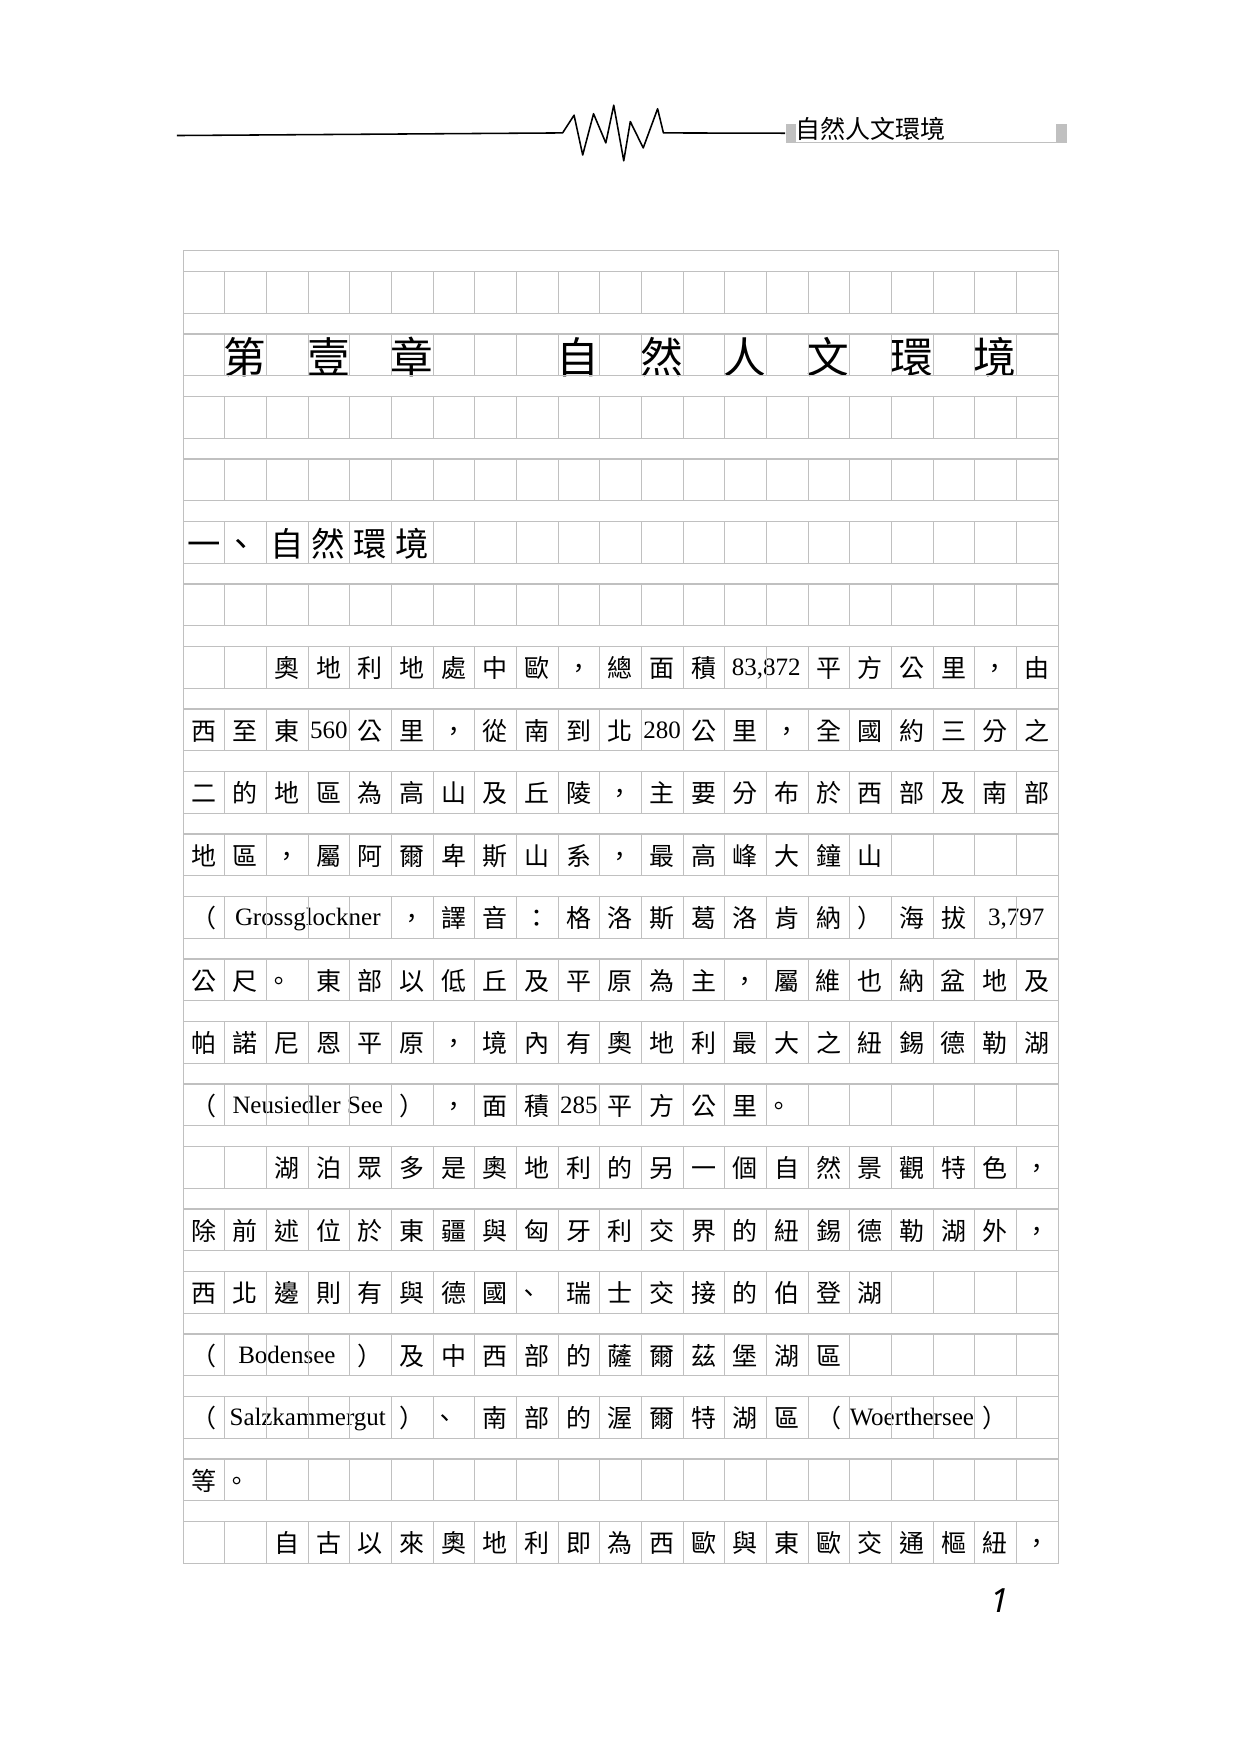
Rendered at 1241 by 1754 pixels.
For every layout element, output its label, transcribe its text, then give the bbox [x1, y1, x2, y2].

text 奧地利地處中歐，總面積83,872平方公里，由西至東560公里，從南到北280公里，全國約三分之二的地區為高山及丘陵，主要分布於西部及南部地區，屬阿爾卑斯山系，最高峰大鐘山（Grossglockner，譯音：格洛斯葛洛肯納）海拔3,797公尺。東部以低丘及平原為主，屬維也納盆地及帕諾尼恩平原，境內有奧地利最大之紐錫德勒湖（Neusiedler See），面積285平方公里。 [184, 751, 1058, 771]
text 境 [975, 335, 1016, 375]
text 自古以來奧地利即為西歐與東歐交通樞紐，主要河流為多瑙河，流經奧地利長度約350公里，具航運價值，中、小型貨船可從北海經德國境內萊茵河，再穿過串連運河入多瑙河，最後並可從羅馬尼亞進入黑海。 [184, 1501, 1058, 1521]
text 一、自然環境 [892, 522, 933, 563]
text [684, 335, 724, 375]
text 一、自然環境 [809, 522, 849, 563]
text 一、自然環境 [559, 522, 599, 563]
text 一、自然環境 [225, 522, 266, 563]
text 壹 [309, 335, 349, 375]
text 一、自然環境 [475, 522, 516, 563]
text 一、自然環境 [434, 522, 474, 563]
text 奧地利地處中歐，總面積83,872平方公里，由西至東560公里，從南到北280公里，全國約三分之二的地區為高山及丘陵，主要分布於西部及南部地區，屬阿爾卑斯山系，最高峰大鐘山（Grossglockner，譯音：格洛斯葛洛肯納）海拔3,797公尺。東部以低丘及平原為主，屬維也納盆地及帕諾尼恩平原，境內有奧地利最大之紐錫德勒湖（Neusiedler See），面積285平方公里。 [184, 814, 1058, 833]
text [267, 335, 308, 375]
text 自 [559, 335, 599, 375]
text [767, 335, 808, 375]
text 奧地利地處中歐，總面積83,872平方公里，由西至東560公里，從南到北280公里，全國約三分之二的地區為高山及丘陵，主要分布於西部及南部地區，屬阿爾卑斯山系，最高峰大鐘山（Grossglockner，譯音：格洛斯葛洛肯納）海拔3,797公尺。東部以低丘及平原為主，屬維也納盆地及帕諾尼恩平原，境內有奧地利最大之紐錫德勒湖（Neusiedler See），面積285平方公里。 [184, 626, 1058, 646]
text 一、自然環境 [392, 522, 433, 563]
text 第 [225, 335, 266, 375]
text [850, 335, 891, 375]
text [1017, 335, 1058, 375]
text 一、自然環境 [184, 501, 1058, 521]
text 湖泊眾多是奧地利的另一個自然景觀特色，除前述位於東疆與匈牙利交界的紐錫德勒湖外，西北邊則有與德國、瑞士交接的伯登湖（Bodensee）及中西部的薩爾茲堡湖區（Salzkammergut）、南部的渥爾特湖區（Woerthersee）等。 [184, 1314, 1058, 1333]
text 然 [642, 335, 683, 375]
text [934, 335, 974, 375]
text 奧地利地處中歐，總面積83,872平方公里，由西至東560公里，從南到北280公里，全國約三分之二的地區為高山及丘陵，主要分布於西部及南部地區，屬阿爾卑斯山系，最高峰大鐘山（Grossglockner，譯音：格洛斯葛洛肯納）海拔3,797公尺。東部以低丘及平原為主，屬維也納盆地及帕諾尼恩平原，境內有奧地利最大之紐錫德勒湖（Neusiedler See），面積285平方公里。 [184, 876, 1058, 896]
text 一、自然環境 [850, 522, 891, 563]
text 一、自然環境 [1017, 522, 1058, 563]
text [350, 335, 391, 375]
text 湖泊眾多是奧地利的另一個自然景觀特色，除前述位於東疆與匈牙利交界的紐錫德勒湖外，西北邊則有與德國、瑞士交接的伯登湖（Bodensee）及中西部的薩爾茲堡湖區（Salzkammergut）、南部的渥爾特湖區（Woerthersee）等。 [184, 1376, 1058, 1396]
text 一、自然環境 [267, 522, 308, 563]
text 一、自然環境 [767, 522, 808, 563]
text 一、自然環境 [684, 522, 724, 563]
text 一、自然環境 [184, 522, 224, 563]
text [184, 335, 224, 375]
text [600, 335, 641, 375]
text 奧地利地處中歐，總面積83,872平方公里，由西至東560公里，從南到北280公里，全國約三分之二的地區為高山及丘陵，主要分布於西部及南部地區，屬阿爾卑斯山系，最高峰大鐘山（Grossglockner，譯音：格洛斯葛洛肯納）海拔3,797公尺。東部以低丘及平原為主，屬維也納盆地及帕諾尼恩平原，境內有奧地利最大之紐錫德勒湖（Neusiedler See），面積285平方公里。 [184, 689, 1058, 708]
text 奧地利地處中歐，總面積83,872平方公里，由西至東560公里，從南到北280公里，全國約三分之二的地區為高山及丘陵，主要分布於西部及南部地區，屬阿爾卑斯山系，最高峰大鐘山（Grossglockner，譯音：格洛斯葛洛肯納）海拔3,797公尺。東部以低丘及平原為主，屬維也納盆地及帕諾尼恩平原，境內有奧地利最大之紐錫德勒湖（Neusiedler See），面積285平方公里。 [184, 1001, 1058, 1021]
text 湖泊眾多是奧地利的另一個自然景觀特色，除前述位於東疆與匈牙利交界的紐錫德勒湖外，西北邊則有與德國、瑞士交接的伯登湖（Bodensee）及中西部的薩爾茲堡湖區（Salzkammergut）、南部的渥爾特湖區（Woerthersee）等。 [184, 1126, 1058, 1146]
text [475, 335, 516, 375]
text [517, 335, 558, 375]
text 一、自然環境 [600, 522, 641, 563]
text 文 [809, 335, 849, 375]
text 奧地利地處中歐，總面積83,872平方公里，由西至東560公里，從南到北280公里，全國約三分之二的地區為高山及丘陵，主要分布於西部及南部地區，屬阿爾卑斯山系，最高峰大鐘山（Grossglockner，譯音：格洛斯葛洛肯納）海拔3,797公尺。東部以低丘及平原為主，屬維也納盆地及帕諾尼恩平原，境內有奧地利最大之紐錫德勒湖（Neusiedler See），面積285平方公里。 [184, 1064, 1058, 1083]
text 章 [392, 335, 433, 375]
text 一、自然環境 [975, 522, 1016, 563]
text 一、自然環境 [350, 522, 391, 563]
text 湖泊眾多是奧地利的另一個自然景觀特色，除前述位於東疆與匈牙利交界的紐錫德勒湖外，西北邊則有與德國、瑞士交接的伯登湖（Bodensee）及中西部的薩爾茲堡湖區（Salzkammergut）、南部的渥爾特湖區（Woerthersee）等。 [184, 1189, 1058, 1208]
text 湖泊眾多是奧地利的另一個自然景觀特色，除前述位於東疆與匈牙利交界的紐錫德勒湖外，西北邊則有與德國、瑞士交接的伯登湖（Bodensee）及中西部的薩爾茲堡湖區（Salzkammergut）、南部的渥爾特湖區（Woerthersee）等。 [184, 1251, 1058, 1271]
text 一、自然環境 [642, 522, 683, 563]
text 一、自然環境 [309, 522, 349, 563]
text 環 [892, 335, 933, 375]
text [184, 314, 1058, 333]
text 一、自然環境 [517, 522, 558, 563]
text 湖泊眾多是奧地利的另一個自然景觀特色，除前述位於東疆與匈牙利交界的紐錫德勒湖外，西北邊則有與德國、瑞士交接的伯登湖（Bodensee）及中西部的薩爾茲堡湖區（Salzkammergut）、南部的渥爾特湖區（Woerthersee）等。 [184, 1439, 1058, 1458]
text 人 [725, 335, 766, 375]
text [434, 335, 474, 375]
text 奧地利地處中歐，總面積83,872平方公里，由西至東560公里，從南到北280公里，全國約三分之二的地區為高山及丘陵，主要分布於西部及南部地區，屬阿爾卑斯山系，最高峰大鐘山（Grossglockner，譯音：格洛斯葛洛肯納）海拔3,797公尺。東部以低丘及平原為主，屬維也納盆地及帕諾尼恩平原，境內有奧地利最大之紐錫德勒湖（Neusiedler See），面積285平方公里。 [184, 939, 1058, 958]
text 一、自然環境 [934, 522, 974, 563]
text 一、自然環境 [725, 522, 766, 563]
